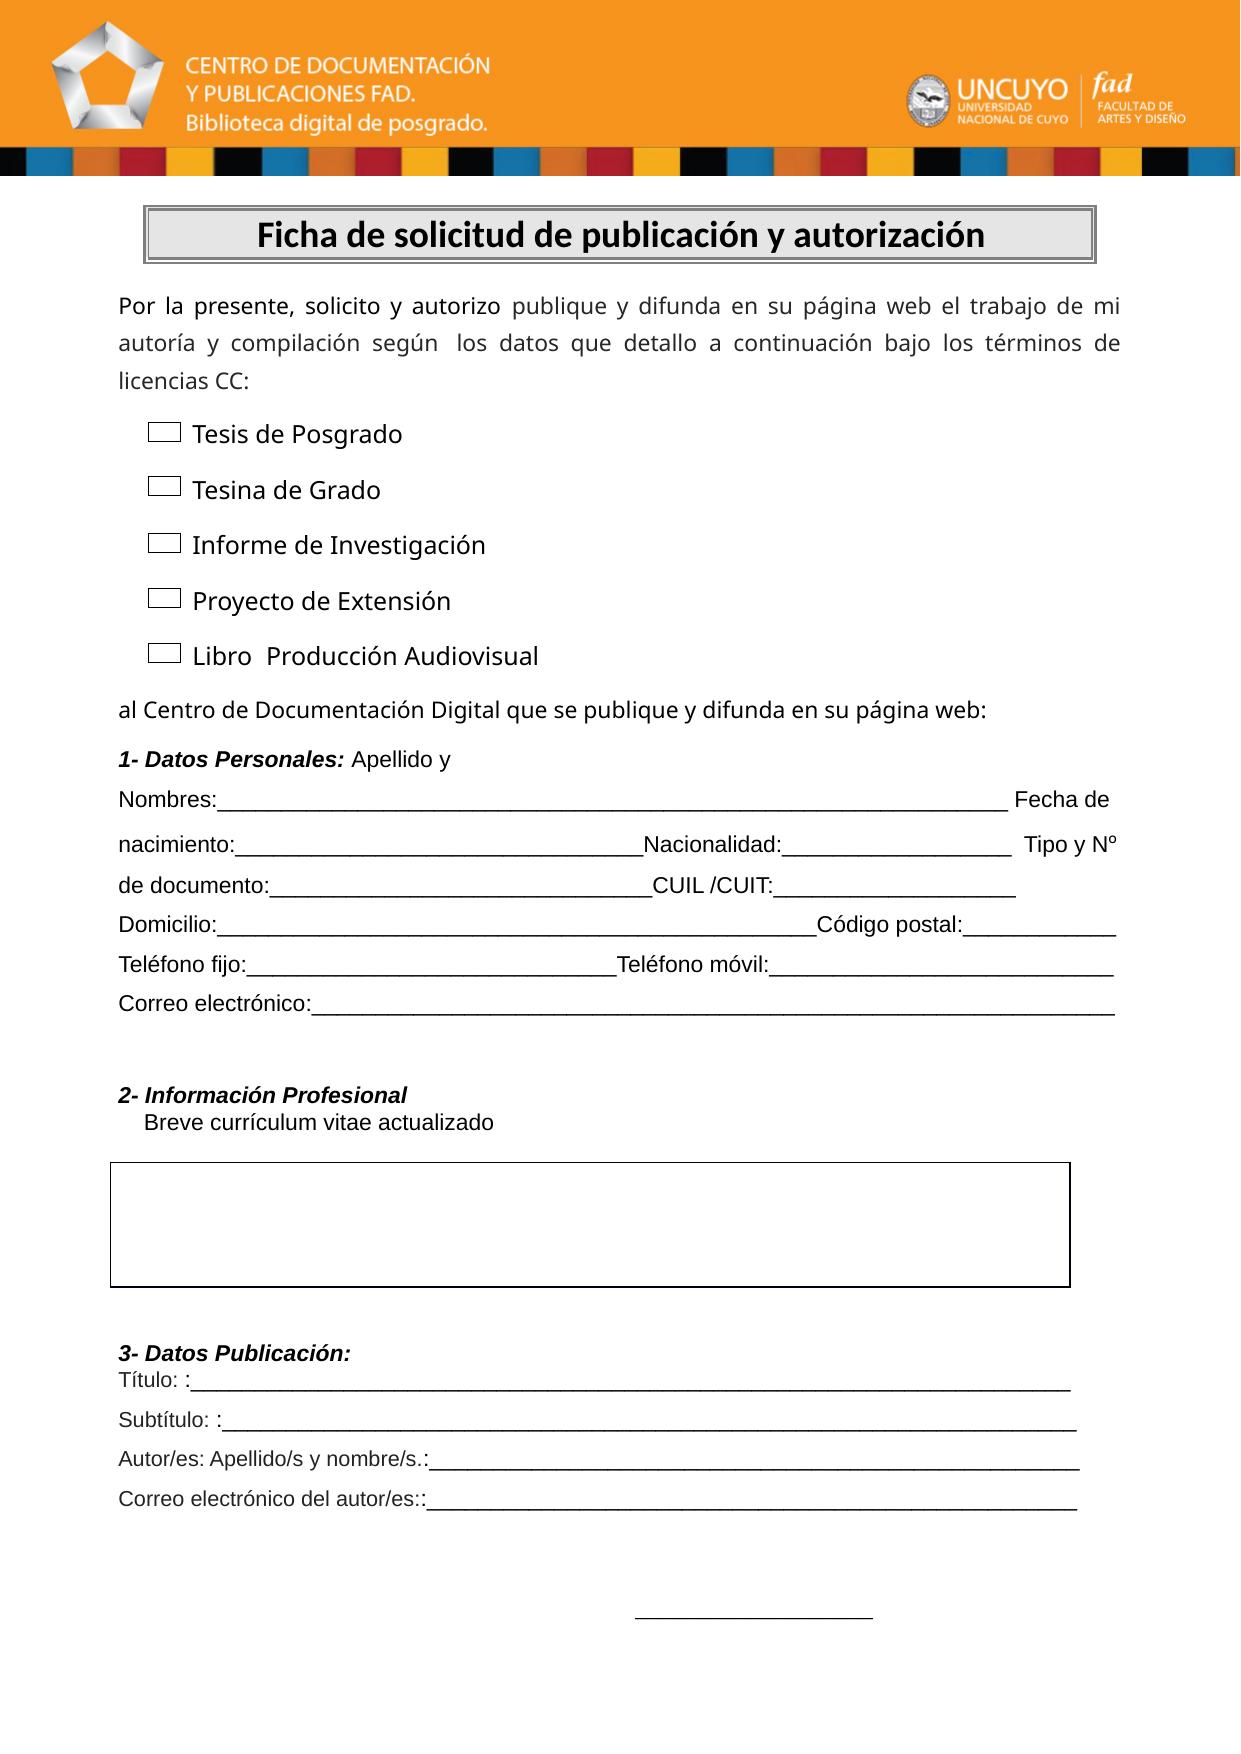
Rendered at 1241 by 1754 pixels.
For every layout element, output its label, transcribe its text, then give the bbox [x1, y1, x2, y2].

table_header Ficha de solicitud de publicación y autorización [149, 211, 1091, 257]
text Tesina de Grado [118, 472, 1122, 506]
text al Centro de Documentación Digital que se publique y difunda en su página web: [118, 694, 1122, 725]
text Informe de Investigación [118, 528, 1122, 562]
text 1- Datos Personales: Apellido y Nombres:______________________________________________________________ Fecha de nacimiento:________________________________Nacionalidad:__________________ Tipo y Nº de documento:______________________________CUIL /CUIT:___________________ Domicilio:_______________________________________________Código postal:____________ Teléfono fijo:_____________________________Teléfono móvil:___________________________ Correo electrónico:_______________________________________________________________ [118, 746, 1122, 1017]
text Por la presente, solicito y autorizo publique y difunda en su página web el trabajo de mi autoría y compilación según los datos que detallo a continuación bajo los términos de licencias CC: [118, 290, 1122, 396]
text Tesis de Posgrado [118, 417, 1122, 451]
text ___________________ [118, 1593, 1122, 1622]
table_header [111, 1163, 1069, 1286]
text Libro Producción Audiovisual [118, 638, 1122, 673]
text Breve currículum vitae actualizado [118, 1109, 1122, 1135]
text Proyecto de Extensión [118, 583, 1122, 617]
text 2- Información Profesional [118, 1082, 1122, 1109]
text 3- Datos Publicación: [118, 1340, 1122, 1366]
picture [0, 0, 1241, 176]
text Título: :_____________________________________________________________________ Subtítulo: :___________________________________________________________________ Autor/es: Apellido/s y nombre/s.:___________________________________________________ Correo electrónico del autor/es::___________________________________________________ [118, 1366, 1122, 1511]
